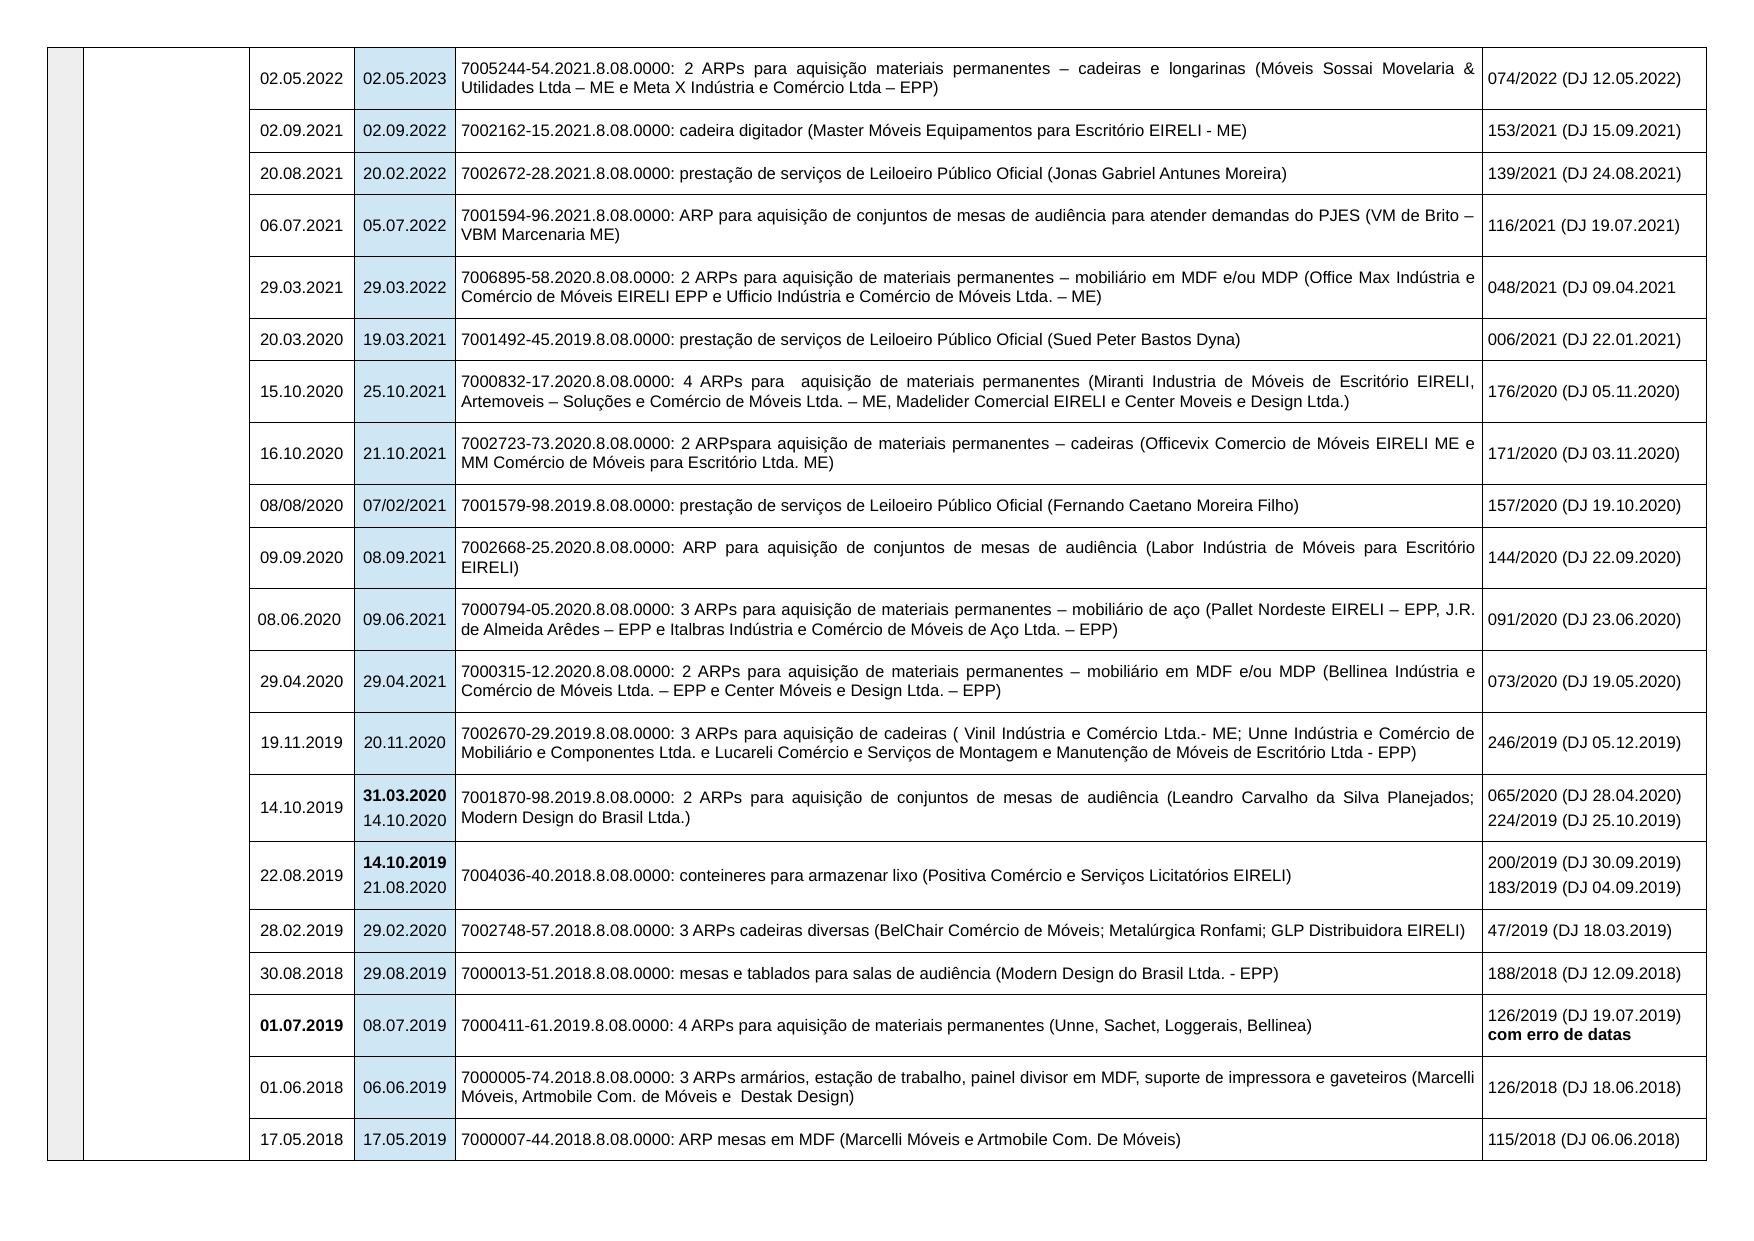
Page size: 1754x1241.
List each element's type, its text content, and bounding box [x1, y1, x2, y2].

table_cell 7000007-44.2018.8.08.0000: ARP mesas em MDF (Marcelli Móveis e Artmobile Com. De Móveis) [456, 1119, 1482, 1160]
table_cell 7001492-45.2019.8.08.0000: prestação de serviços de Leiloeiro Público Oficial (Sued Peter Bastos Dyna) [456, 319, 1482, 360]
table_cell 073/2020 (DJ 19.05.2020) [1483, 651, 1706, 712]
table_cell 188/2018 (DJ 12.09.2018) [1483, 953, 1706, 994]
table_cell 08/08/2020 [250, 485, 354, 527]
table_cell 7000794-05.2020.8.08.0000: 3 ARPs para aquisição de materiais permanentes – mobiliário de aço (Pallet Nordeste EIRELI – EPP, J.R. de Almeida Arêdes – EPP e Italbras Indústria e Comércio de Móveis de Aço Ltda. – EPP) [456, 589, 1482, 650]
table_cell 16.10.2020 [250, 423, 354, 484]
table_cell 31.03.2020 14.10.2020 [355, 775, 455, 841]
table_cell 29.03.2021 [250, 257, 354, 318]
table_cell 7001579-98.2019.8.08.0000: prestação de serviços de Leiloeiro Público Oficial (Fernando Caetano Moreira Filho) [456, 485, 1482, 527]
table_cell 29.02.2020 [355, 910, 455, 952]
table_cell 246/2019 (DJ 05.12.2019) [1483, 713, 1706, 774]
table_cell 02.05.2023 [355, 48, 455, 109]
table_cell 7000005-74.2018.8.08.0000: 3 ARPs armários, estação de trabalho, painel divisor em MDF, suporte de impressora e gaveteiros (Marcelli Móveis, Artmobile Com. de Móveis e Destak Design) [456, 1057, 1482, 1118]
table_cell 7002672-28.2021.8.08.0000: prestação de serviços de Leiloeiro Público Oficial (Jonas Gabriel Antunes Moreira) [456, 153, 1482, 194]
table_cell 02.09.2022 [355, 110, 455, 152]
table_cell 200/2019 (DJ 30.09.2019) 183/2019 (DJ 04.09.2019) [1483, 842, 1706, 909]
table_cell 09.09.2020 [250, 528, 354, 588]
table_cell 139/2021 (DJ 24.08.2021) [1483, 153, 1706, 194]
table_cell 115/2018 (DJ 06.06.2018) [1483, 1119, 1706, 1160]
table_cell 091/2020 (DJ 23.06.2020) [1483, 589, 1706, 650]
table_cell 7001594-96.2021.8.08.0000: ARP para aquisição de conjuntos de mesas de audiência para atender demandas do PJES (VM de Brito – VBM Marcenaria ME) [456, 195, 1482, 256]
table_cell 15.10.2020 [250, 361, 354, 422]
table_cell 05.07.2022 [355, 195, 455, 256]
table_cell 02.09.2021 [250, 110, 354, 152]
table_cell 7005244-54.2021.8.08.0000: 2 ARPs para aquisição materiais permanentes – cadeiras e longarinas (Móveis Sossai Movelaria & Utilidades Ltda – ME e Meta X Indústria e Comércio Ltda – EPP) [456, 48, 1482, 109]
table_cell 006/2021 (DJ 22.01.2021) [1483, 319, 1706, 360]
table_cell 7000013-51.2018.8.08.0000: mesas e tablados para salas de audiência (Modern Design do Brasil Ltda. - EPP) [456, 953, 1482, 994]
table_cell 29.08.2019 [355, 953, 455, 994]
table_cell 17.05.2019 [355, 1119, 455, 1160]
table_cell 7004036-40.2018.8.08.0000: conteineres para armazenar lixo (Positiva Comércio e Serviços Licitatórios EIRELI) [456, 842, 1482, 909]
table_cell 7000315-12.2020.8.08.0000: 2 ARPs para aquisição de materiais permanentes – mobiliário em MDF e/ou MDP (Bellinea Indústria e Comércio de Móveis Ltda. – EPP e Center Móveis e Design Ltda. – EPP) [456, 651, 1482, 712]
table_cell 7000832-17.2020.8.08.0000: 4 ARPs para aquisição de materiais permanentes (Miranti Industria de Móveis de Escritório EIRELI, Artemoveis – Soluções e Comércio de Móveis Ltda. – ME, Madelider Comercial EIRELI e Center Moveis e Design Ltda.) [456, 361, 1482, 422]
table_cell [84, 48, 249, 1160]
table_cell 074/2022 (DJ 12.05.2022) [1483, 48, 1706, 109]
table_cell 14.10.2019 21.08.2020 [355, 842, 455, 909]
table_cell 065/2020 (DJ 28.04.2020) 224/2019 (DJ 25.10.2019) [1483, 775, 1706, 841]
table_cell 22.08.2019 [250, 842, 354, 909]
table_cell 7001870-98.2019.8.08.0000: 2 ARPs para aquisição de conjuntos de mesas de audiência (Leandro Carvalho da Silva Planejados; Modern Design do Brasil Ltda.) [456, 775, 1482, 841]
table_cell 30.08.2018 [250, 953, 354, 994]
table_cell 08.09.2021 [355, 528, 455, 588]
table_cell 116/2021 (DJ 19.07.2021) [1483, 195, 1706, 256]
table_cell 176/2020 (DJ 05.11.2020) [1483, 361, 1706, 422]
table_cell 20.08.2021 [250, 153, 354, 194]
table_cell 048/2021 (DJ 09.04.2021 [1483, 257, 1706, 318]
table_cell 144/2020 (DJ 22.09.2020) [1483, 528, 1706, 588]
table_cell 06.07.2021 [250, 195, 354, 256]
table_cell 06.06.2019 [355, 1057, 455, 1118]
table_cell 7002723-73.2020.8.08.0000: 2 ARPspara aquisição de materiais permanentes – cadeiras (Officevix Comercio de Móveis EIRELI ME e MM Comércio de Móveis para Escritório Ltda. ME) [456, 423, 1482, 484]
table_cell 47/2019 (DJ 18.03.2019) [1483, 910, 1706, 952]
table_cell 08.06.2020 [250, 589, 354, 650]
table_cell 28.02.2019 [250, 910, 354, 952]
table_cell 09.06.2021 [355, 589, 455, 650]
table_cell 01.07.2019 [250, 995, 354, 1056]
table_cell 20.02.2022 [355, 153, 455, 194]
table_cell 153/2021 (DJ 15.09.2021) [1483, 110, 1706, 152]
table_cell 08.07.2019 [355, 995, 455, 1056]
table_cell 171/2020 (DJ 03.11.2020) [1483, 423, 1706, 484]
table_cell 02.05.2022 [250, 48, 354, 109]
table_cell 25.10.2021 [355, 361, 455, 422]
table_cell 14.10.2019 [250, 775, 354, 841]
table_cell 21.10.2021 [355, 423, 455, 484]
table_cell 7002748-57.2018.8.08.0000: 3 ARPs cadeiras diversas (BelChair Comércio de Móveis; Metalúrgica Ronfami; GLP Distribuidora EIRELI) [456, 910, 1482, 952]
table_cell 29.04.2020 [250, 651, 354, 712]
table_cell 19.11.2019 [250, 713, 354, 774]
table_cell 17.05.2018 [250, 1119, 354, 1160]
table_cell 07/02/2021 [355, 485, 455, 527]
table_cell 7002670-29.2019.8.08.0000: 3 ARPs para aquisição de cadeiras ( Vinil Indústria e Comércio Ltda.- ME; Unne Indústria e Comércio de Mobiliário e Componentes Ltda. e Lucareli Comércio e Serviços de Montagem e Manutenção de Móveis de Escritório Ltda - EPP) [456, 713, 1482, 774]
table_cell 126/2018 (DJ 18.06.2018) [1483, 1057, 1706, 1118]
table_cell 7006895-58.2020.8.08.0000: 2 ARPs para aquisição de materiais permanentes – mobiliário em MDF e/ou MDP (Office Max Indústria e Comércio de Móveis EIRELI EPP e Ufficio Indústria e Comércio de Móveis Ltda. – ME) [456, 257, 1482, 318]
table_cell 7002668-25.2020.8.08.0000: ARP para aquisição de conjuntos de mesas de audiência (Labor Indústria de Móveis para Escritório EIRELI) [456, 528, 1482, 588]
table_cell 01.06.2018 [250, 1057, 354, 1118]
table_cell 157/2020 (DJ 19.10.2020) [1483, 485, 1706, 527]
table_cell 7002162-15.2021.8.08.0000: cadeira digitador (Master Móveis Equipamentos para Escritório EIRELI - ME) [456, 110, 1482, 152]
table_cell 7000411-61.2019.8.08.0000: 4 ARPs para aquisição de materiais permanentes (Unne, Sachet, Loggerais, Bellinea) [456, 995, 1482, 1056]
table_cell 20.03.2020 [250, 319, 354, 360]
table_cell [48, 48, 83, 1160]
table_cell 126/2019 (DJ 19.07.2019) com erro de datas [1483, 995, 1706, 1056]
table_cell 29.03.2022 [355, 257, 455, 318]
table_cell 19.03.2021 [355, 319, 455, 360]
table_cell 20.11.2020 [355, 713, 455, 774]
table_cell 29.04.2021 [355, 651, 455, 712]
